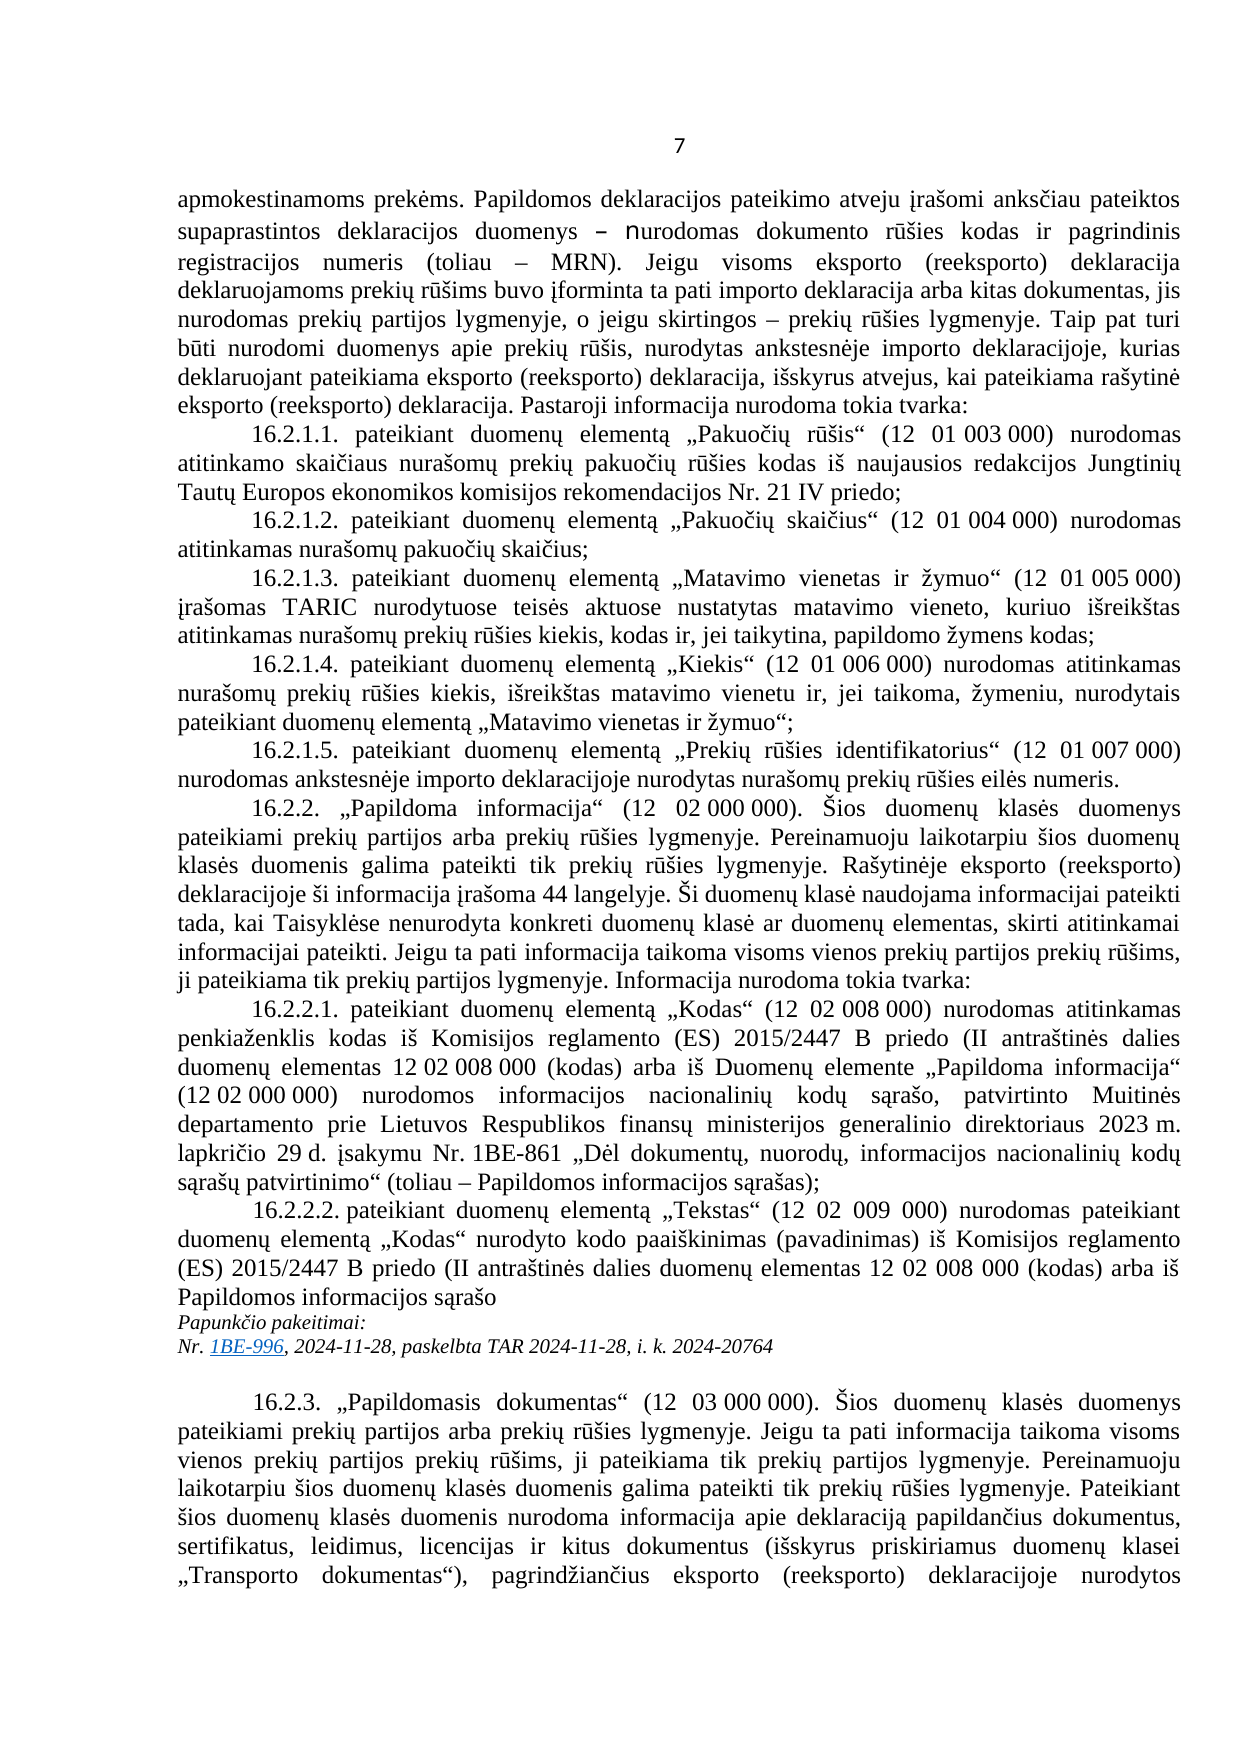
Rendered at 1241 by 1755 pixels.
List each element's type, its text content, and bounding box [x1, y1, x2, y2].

text 16.2.2.1. pateikiant duomenų elementą „Kodas“ (12 02 008 000) nurodomas atitinkamas penkiaženklis kodas iš Komisijos reglamento (ES) 2015/2447 B priedo (II antraštinės dalies duomenų elementas 12 02 008 000 (kodas) arba iš Duomenų elemente „Papildoma informacija“ (12 02 000 000) nurodomos informacijos nacionalinių kodų sąrašo, patvirtinto Muitinės departamento prie Lietuvos Respublikos finansų ministerijos generalinio direktoriaus 2023 m. lapkričio 29 d. įsakymu Nr. 1BE-861 „Dėl dokumentų, nuorodų, informacijos nacionalinių kodų sąrašų patvirtinimo“ (toliau – Papildomos informacijos sąrašas); [177, 994, 1181, 1195]
text 16.2.2. „Papildoma informacija“ (12 02 000 000). Šios duomenų klasės duomenys pateikiami prekių partijos arba prekių rūšies lygmenyje. Pereinamuoju laikotarpiu šios duomenų klasės duomenis galima pateikti tik prekių rūšies lygmenyje. Rašytinėje eksporto (reeksporto) deklaracijoje ši informacija įrašoma 44 langelyje. Ši duomenų klasė naudojama informacijai pateikti tada, kai Taisyklėse nenurodyta konkreti duomenų klasė ar duomenų elementas, skirti atitinkamai informacijai pateikti. Jeigu ta pati informacija taikoma visoms vienos prekių partijos prekių rūšims, ji pateikiama tik prekių partijos lygmenyje. Informacija nurodoma tokia tvarka: [177, 793, 1181, 994]
text 16.2.2.2. pateikiant duomenų elementą „Tekstas“ (12 02 009 000) nurodomas pateikiant duomenų elementą „Kodas“ nurodyto kodo paaiškinimas (pavadinimas) iš Komisijos reglamento (ES) 2015/2447 B priedo (II antraštinės dalies duomenų elementas 12 02 008 000 (kodas) arba iš Papildomos informacijos sąrašo [177, 1195, 1181, 1310]
text 16.2.3. „Papildomasis dokumentas“ (12 03 000 000). Šios duomenų klasės duomenys pateikiami prekių partijos arba prekių rūšies lygmenyje. Jeigu ta pati informacija taikoma visoms vienos prekių partijos prekių rūšims, ji pateikiama tik prekių partijos lygmenyje. Pereinamuoju laikotarpiu šios duomenų klasės duomenis galima pateikti tik prekių rūšies lygmenyje. Pateikiant šios duomenų klasės duomenis nurodoma informacija apie deklaraciją papildančius dokumentus, sertifikatus, leidimus, licencijas ir kitus dokumentus (išskyrus priskiriamus duomenų klasei „Transporto dokumentas“), pagrindžiančius eksporto (reeksporto) deklaracijoje nurodytos [177, 1387, 1181, 1588]
text 16.2.1.5. pateikiant duomenų elementą „Prekių rūšies identifikatorius“ (12 01 007 000) nurodomas ankstesnėje importo deklaracijoje nurodytas nurašomų prekių rūšies eilės numeris. [177, 735, 1181, 793]
text Papunkčio pakeitimai: [177, 1310, 1181, 1334]
text 16.2.1.2. pateikiant duomenų elementą „Pakuočių skaičius“ (12 01 004 000) nurodomas atitinkamas nurašomų pakuočių skaičius; [177, 505, 1181, 563]
text 16.2.1.4. pateikiant duomenų elementą „Kiekis“ (12 01 006 000) nurodomas atitinkamas nurašomų prekių rūšies kiekis, išreikštas matavimo vienetu ir, jei taikoma, žymeniu, nurodytais pateikiant duomenų elementą „Matavimo vienetas ir žymuo“; [177, 649, 1181, 735]
text apmokestinamoms prekėms. Papildomos deklaracijos pateikimo atveju įrašomi anksčiau pateiktos supaprastintos deklaracijos duomenys – nurodomas dokumento rūšies kodas ir pagrindinis registracijos numeris (toliau – MRN). Jeigu visoms eksporto (reeksporto) deklaracija deklaruojamoms prekių rūšims buvo įforminta ta pati importo deklaracija arba kitas dokumentas, jis nurodomas prekių partijos lygmenyje, o jeigu skirtingos – prekių rūšies lygmenyje. Taip pat turi būti nurodomi duomenys apie prekių rūšis, nurodytas ankstesnėje importo deklaracijoje, kurias deklaruojant pateikiama eksporto (reeksporto) deklaracija, išskyrus atvejus, kai pateikiama rašytinė eksporto (reeksporto) deklaracija. Pastaroji informacija nurodoma tokia tvarka: [177, 184, 1181, 419]
text Nr. 1BE-996, 2024-11-28, paskelbta TAR 2024-11-28, i. k. 2024-20764 [177, 1334, 1181, 1358]
text 16.2.1.3. pateikiant duomenų elementą „Matavimo vienetas ir žymuo“ (12 01 005 000) įrašomas TARIC nurodytuose teisės aktuose nustatytas matavimo vieneto, kuriuo išreikštas atitinkamas nurašomų prekių rūšies kiekis, kodas ir, jei taikytina, papildomo žymens kodas; [177, 563, 1181, 649]
text 16.2.1.1. pateikiant duomenų elementą „Pakuočių rūšis“ (12 01 003 000) nurodomas atitinkamo skaičiaus nurašomų prekių pakuočių rūšies kodas iš naujausios redakcijos Jungtinių Tautų Europos ekonomikos komisijos rekomendacijos Nr. 21 IV priedo; [177, 419, 1181, 505]
